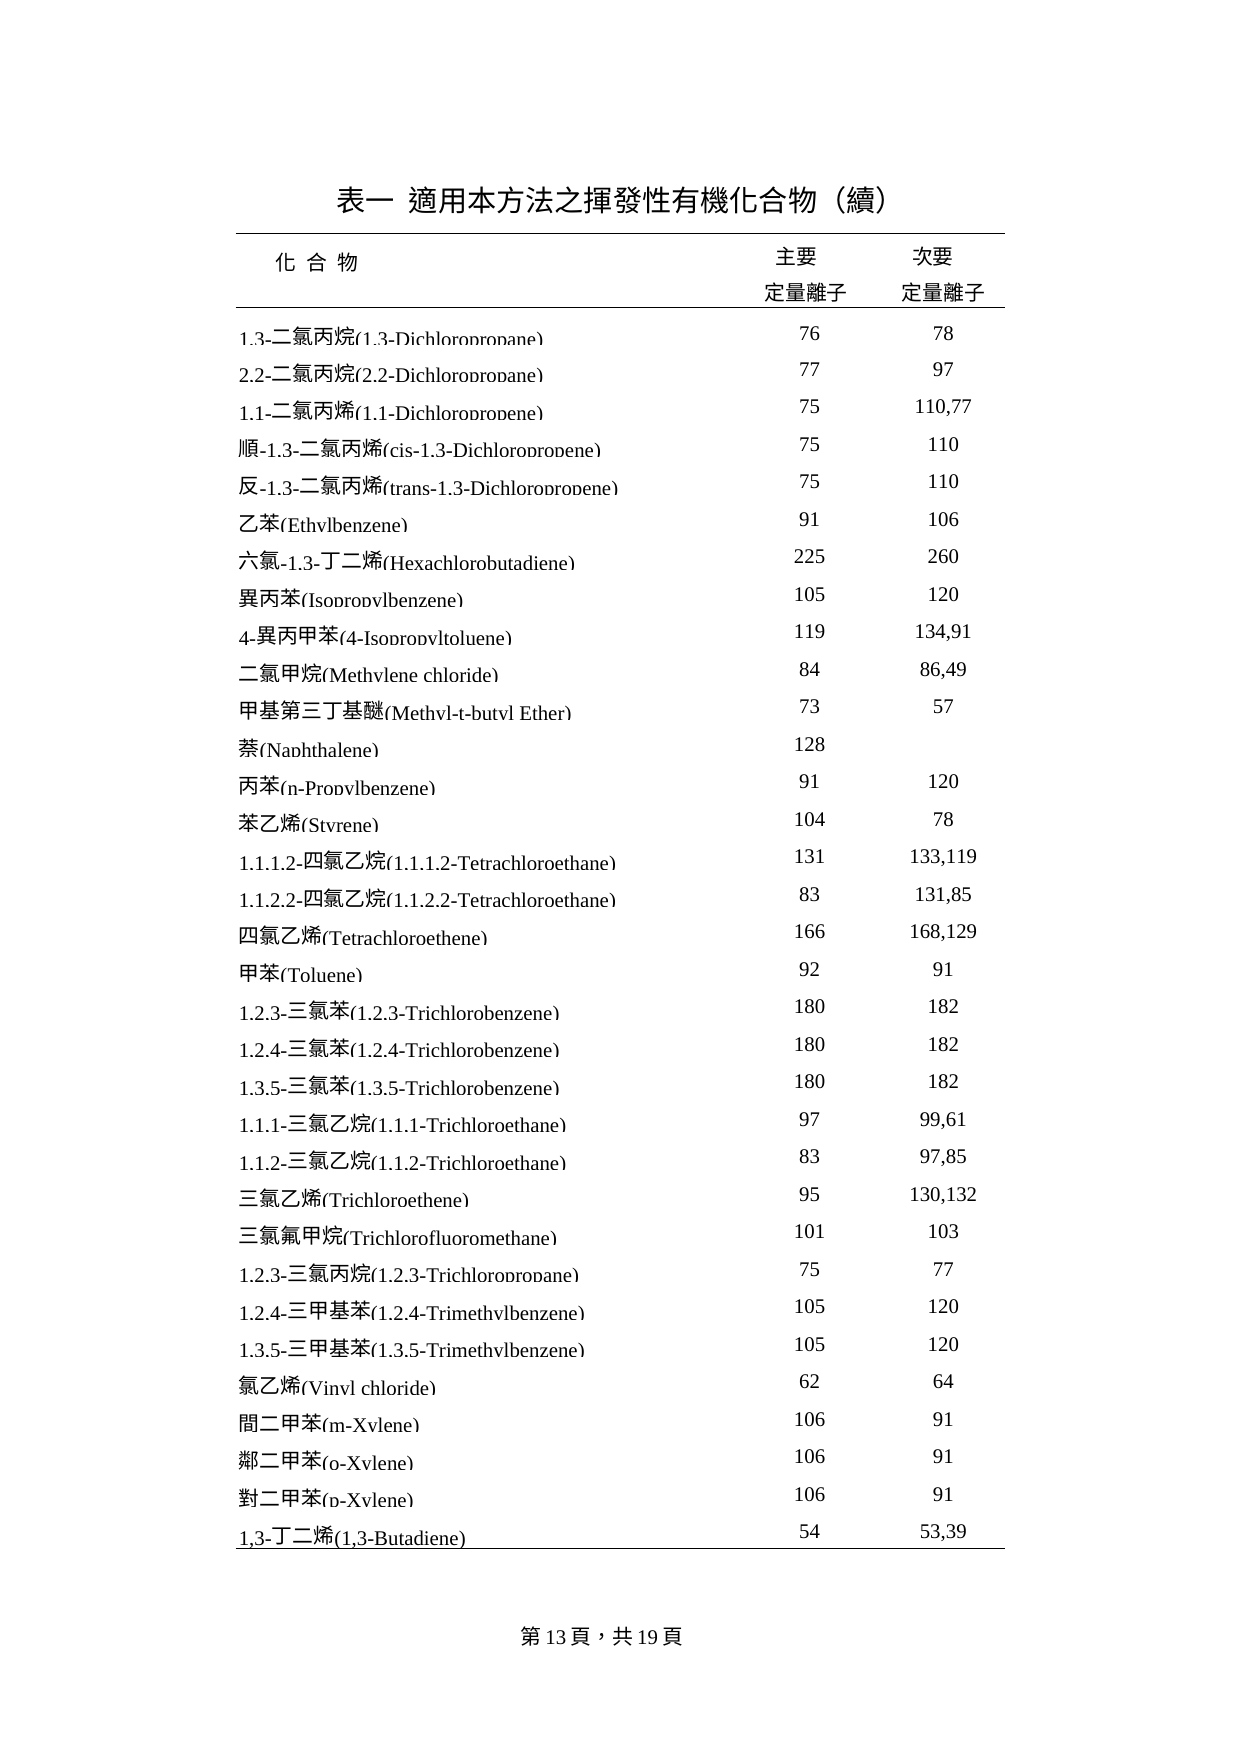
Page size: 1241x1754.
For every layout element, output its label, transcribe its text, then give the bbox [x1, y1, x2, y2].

table_cell 1,3-二氯丙烷(1,3-Dichloropropane) [236, 308, 737, 344]
table_cell 四氯乙烯(Tetrachloroethene) [236, 907, 737, 944]
table_cell 75 [738, 1244, 881, 1282]
table_cell 92 [738, 944, 881, 982]
table_cell 1,2,4-三氯苯(1,2,4-Trichlorobenzene) [236, 1019, 737, 1057]
table_cell 77 [881, 1244, 1004, 1282]
table_cell 166 [738, 907, 881, 944]
table_header 次要 定量離子 [881, 234, 1004, 307]
table_cell 182 [881, 1057, 1004, 1094]
table_cell 95 [738, 1169, 881, 1207]
table_cell 91 [881, 1469, 1004, 1507]
table_cell 反-1,3-二氯丙烯(trans-1,3-Dichloropropene) [236, 457, 737, 494]
table_cell 64 [881, 1357, 1004, 1394]
table_cell 75 [738, 419, 881, 457]
table_cell 1,2,4-三甲基苯(1,2,4-Trimethylbenzene) [236, 1282, 737, 1319]
table_header 主要 定量離子 [738, 234, 881, 307]
table_cell 78 [881, 308, 1004, 344]
table_cell 180 [738, 1057, 881, 1094]
table_cell 甲基第三丁基醚(Methyl-t-butyl Ether) [236, 682, 737, 719]
table_cell 76 [738, 308, 881, 344]
table_cell 苯乙烯(Styrene) [236, 794, 737, 832]
table_cell 1,3,5-三甲基苯(1,3,5-Trimethylbenzene) [236, 1319, 737, 1357]
table_cell 106 [738, 1432, 881, 1469]
table_cell 三氯氟甲烷(Trichlorofluoromethane) [236, 1207, 737, 1244]
table_cell 103 [881, 1207, 1004, 1244]
table_cell 180 [738, 982, 881, 1019]
table_cell 萘(Naphthalene) [236, 719, 737, 757]
table_cell 順-1,3-二氯丙烯(cis-1,3-Dichloropropene) [236, 419, 737, 457]
table_cell 91 [738, 757, 881, 794]
table_cell 133,119 [881, 832, 1004, 869]
table_cell 120 [881, 1282, 1004, 1319]
table_cell 168,129 [881, 907, 1004, 944]
table_cell 1,1,1-三氯乙烷(1,1,1-Trichloroethane) [236, 1094, 737, 1132]
table_cell 83 [738, 1132, 881, 1169]
table_cell 73 [738, 682, 881, 719]
table_cell 101 [738, 1207, 881, 1244]
table_cell 53,39 [881, 1507, 1004, 1548]
table_cell 120 [881, 757, 1004, 794]
table_cell 106 [738, 1394, 881, 1432]
table_cell 110,77 [881, 382, 1004, 419]
table_cell 異丙苯(Isopropylbenzene) [236, 569, 737, 607]
table_cell 106 [881, 494, 1004, 532]
table_cell 97 [738, 1094, 881, 1132]
text 表一 適用本方法之揮發性有機化合物（續） [148, 177, 1093, 219]
table_cell 105 [738, 569, 881, 607]
table_cell 62 [738, 1357, 881, 1394]
table_cell 131 [738, 832, 881, 869]
table_cell 120 [881, 1319, 1004, 1357]
table_cell 182 [881, 1019, 1004, 1057]
table_cell 1,3-丁二烯(1,3-Butadiene) [236, 1507, 737, 1548]
table_cell 三氯乙烯(Trichloroethene) [236, 1169, 737, 1207]
table_cell 182 [881, 982, 1004, 1019]
table_cell 1,1,2,2-四氯乙烷(1,1,2,2-Tetrachloroethane) [236, 869, 737, 907]
table_cell 130,132 [881, 1169, 1004, 1207]
table_cell 91 [738, 494, 881, 532]
table_cell 77 [738, 344, 881, 382]
table_cell 2,2-二氯丙烷(2,2-Dichloropropane) [236, 344, 737, 382]
table_cell 99,61 [881, 1094, 1004, 1132]
table_cell 110 [881, 457, 1004, 494]
table_header 化 合 物 [236, 234, 737, 307]
table_cell 對二甲苯(p-Xylene) [236, 1469, 737, 1507]
table_cell 1,2,3-三氯丙烷(1,2,3-Trichloropropane) [236, 1244, 737, 1282]
table_cell 105 [738, 1319, 881, 1357]
table_cell 84 [738, 644, 881, 682]
table_cell 甲苯(Toluene) [236, 944, 737, 982]
table_cell 180 [738, 1019, 881, 1057]
table_cell 86,49 [881, 644, 1004, 682]
table_cell 120 [881, 569, 1004, 607]
table_cell 91 [881, 1432, 1004, 1469]
table_cell 鄰二甲苯(o-Xylene) [236, 1432, 737, 1469]
table_cell 97,85 [881, 1132, 1004, 1169]
table_cell 260 [881, 532, 1004, 569]
table_cell 134,91 [881, 607, 1004, 644]
table_cell 1,1-二氯丙烯(1,1-Dichloropropene) [236, 382, 737, 419]
table_cell 丙苯(n-Propylbenzene) [236, 757, 737, 794]
table_cell 75 [738, 382, 881, 419]
table_cell 六氯-1,3-丁二烯(Hexachlorobutadiene) [236, 532, 737, 569]
table_cell 97 [881, 344, 1004, 382]
table_cell 1,1,1,2-四氯乙烷(1,1,1,2-Tetrachloroethane) [236, 832, 737, 869]
table_cell 57 [881, 682, 1004, 719]
table_cell 54 [738, 1507, 881, 1548]
table_cell 75 [738, 457, 881, 494]
table_cell 4-異丙甲苯(4-Isopropyltoluene) [236, 607, 737, 644]
table_cell 78 [881, 794, 1004, 832]
table_cell 間二甲苯(m-Xylene) [236, 1394, 737, 1432]
table_cell 104 [738, 794, 881, 832]
table_cell 乙苯(Ethylbenzene) [236, 494, 737, 532]
table_cell 91 [881, 944, 1004, 982]
table_cell 105 [738, 1282, 881, 1319]
table_cell 1,3,5-三氯苯(1,3,5-Trichlorobenzene) [236, 1057, 737, 1094]
table_cell 128 [738, 719, 881, 757]
table_cell 91 [881, 1394, 1004, 1432]
table_cell 131,85 [881, 869, 1004, 907]
table_cell 83 [738, 869, 881, 907]
table_cell 119 [738, 607, 881, 644]
table_cell 110 [881, 419, 1004, 457]
table_cell 1,1,2-三氯乙烷(1,1,2-Trichloroethane) [236, 1132, 737, 1169]
table_cell 225 [738, 532, 881, 569]
table_cell [881, 719, 1004, 757]
table_cell 二氯甲烷(Methylene chloride) [236, 644, 737, 682]
table_cell 106 [738, 1469, 881, 1507]
table_cell 1,2,3-三氯苯(1,2,3-Trichlorobenzene) [236, 982, 737, 1019]
table_cell 氯乙烯(Vinyl chloride) [236, 1357, 737, 1394]
